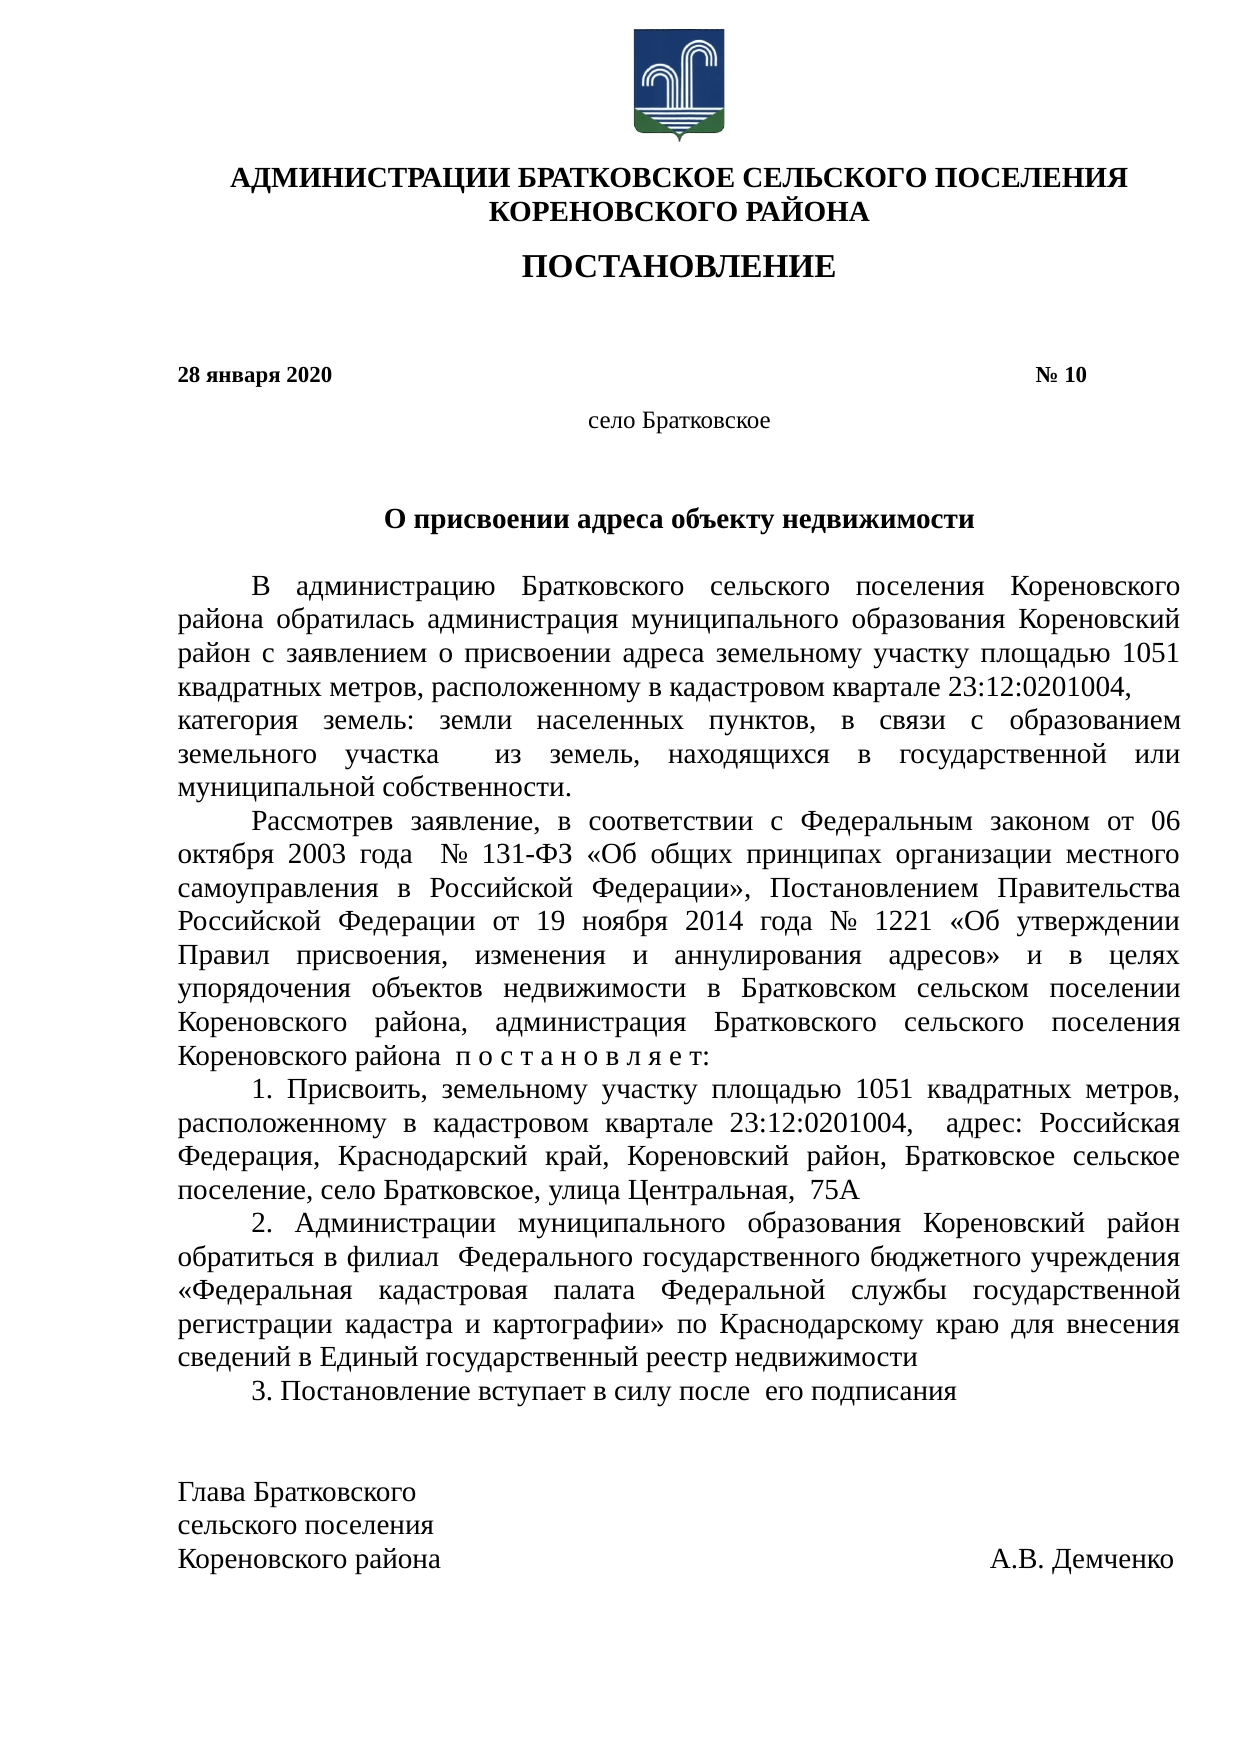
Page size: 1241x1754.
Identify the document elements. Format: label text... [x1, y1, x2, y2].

text ПОСТАНОВЛЕНИЕ [177, 246, 1181, 284]
text село Братковское [177, 405, 1181, 434]
text 3. Постановление вступает в силу после его подписания [177, 1373, 1181, 1407]
text Глава Братковского [177, 1474, 1181, 1507]
text 2. Администрации муниципального образования Кореновский район обратиться в филиал Федерального государственного бюджетного учреждения «Федеральная кадастровая палата Федеральной службы государственной регистрации кадастра и картографии» по Краснодарскому краю для внесения сведений в Единый государственный реестр недвижимости [177, 1205, 1181, 1373]
text О присвоении адреса объекту недвижимости [177, 501, 1181, 534]
text АДМИНИСТРАЦИИ БРАТКОВСКОЕ СЕЛЬСКОГО ПОСЕЛЕНИЯ [177, 160, 1181, 194]
text 1. Присвоить, земельному участку площадью 1051 квадратных метров, расположенному в кадастровом квартале 23:12:0201004, адрес: Российская Федерация, Краснодарский край, Кореновский район, Братковское сельское поселение, село Братковское, улица Центральная, 75А [177, 1071, 1181, 1205]
text Кореновского района А.В. Демченко [177, 1541, 1181, 1574]
text сельского поселения [177, 1507, 1181, 1541]
text Рассмотрев заявление, в соответствии с Федеральным законом от 06 октября 2003 года № 131-ФЗ «Об общих принципах организации местного самоуправления в Российской Федерации», Постановлением Правительства Российской Федерации от 19 ноября 2014 года № 1221 «Об утверждении Правил присвоения, изменения и аннулирования адресов» и в целях упорядочения объектов недвижимости в Братковском сельском поселении Кореновского района, администрация Братковского сельского поселения Кореновского района п о с т а н о в л я е т: [177, 803, 1181, 1071]
text 28 января 2020 № 10 [177, 361, 1181, 387]
text В администрацию Братковского сельского поселения Кореновского района обратилась администрация муниципального образования Кореновский район с заявлением о присвоении адреса земельному участку площадью 1051 квадратных метров, расположенному в кадастровом квартале 23:12:0201004, [177, 568, 1181, 702]
text КОРЕНОВСКОГО РАЙОНА [177, 194, 1181, 227]
text категория земель: земли населенных пунктов, в связи с образованием земельного участка из земель, находящихся в государственной или муниципальной собственности. [177, 702, 1181, 803]
